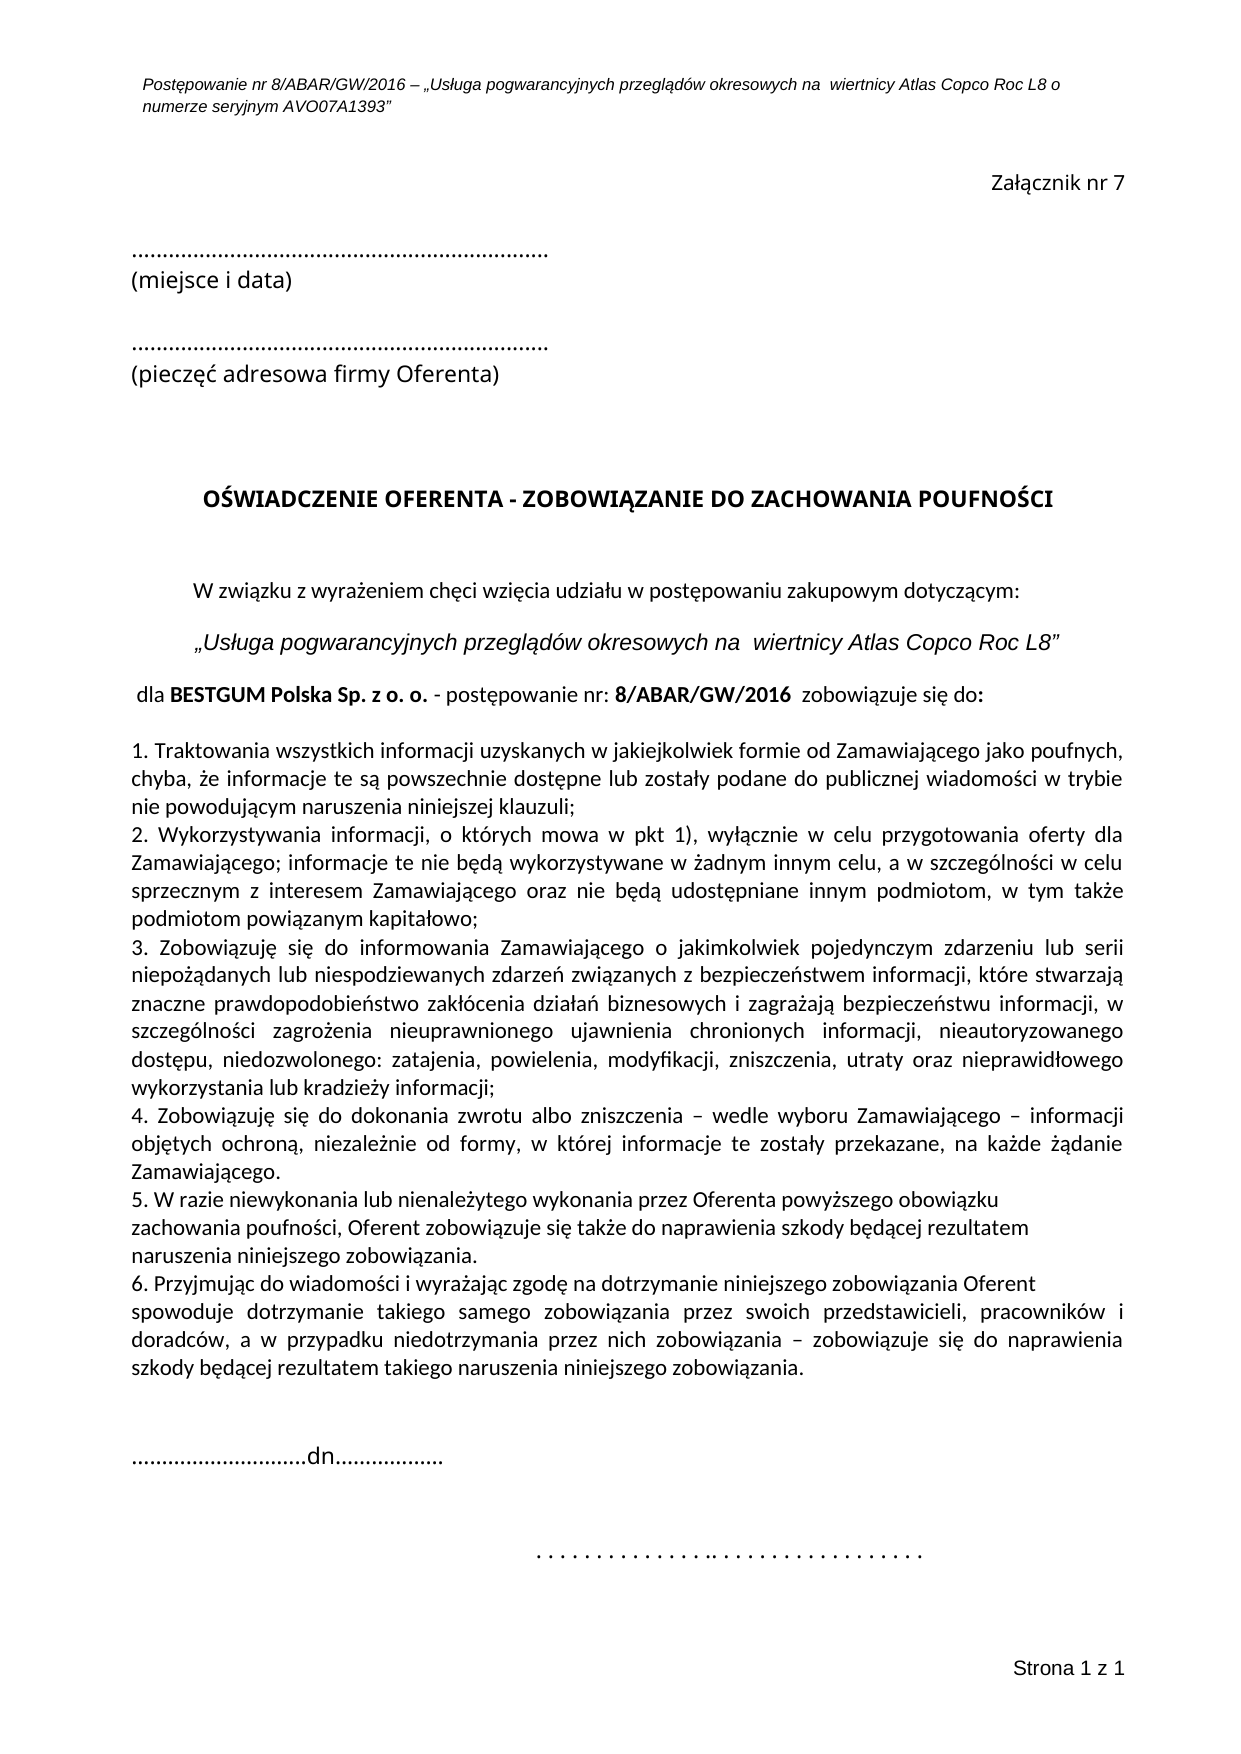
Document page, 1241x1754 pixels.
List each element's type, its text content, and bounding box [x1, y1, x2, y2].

text Załącznik nr 7 [131, 168, 1125, 197]
text ………………………..dn……………… [131, 1440, 1125, 1471]
text spowoduje dotrzymanie takiego samego zobowiązania przez swoich przedstawicieli, pracowników i doradców, a w przypadku niedotrzymania przez nich zobowiązania – zobowiązuje się do naprawienia szkody będącej rezultatem takiego naruszenia niniejszego zobowiązania. [131, 1297, 1125, 1381]
text (miejsce i data) [131, 264, 1125, 295]
text 4. Zobowiązuję się do dokonania zwrotu albo zniszczenia – wedle wyboru Zamawiającego – informacji objętych ochroną, niezależnie od formy, w której informacje te zostały przekazane, na każde żądanie Zamawiającego. [131, 1101, 1125, 1185]
text 1. Traktowania wszystkich informacji uzyskanych w jakiejkolwiek formie od Zamawiającego jako poufnych, chyba, że informacje te są powszechnie dostępne lub zostały podane do publicznej wiadomości w trybie nie powodującym naruszenia niniejszej klauzuli; [131, 736, 1125, 821]
text .................................................................... [131, 233, 1125, 264]
text .................................................................... [131, 326, 1125, 358]
text OŚWIADCZENIE OFERENTA - ZOBOWIĄZANIE DO ZACHOWANIA POUFNOŚCI [131, 483, 1125, 514]
text 2. Wykorzystywania informacji, o których mowa w pkt 1), wyłącznie w celu przygotowania oferty dla Zamawiającego; informacje te nie będą wykorzystywane w żadnym innym celu, a w szczególności w celu sprzecznym z interesem Zamawiającego oraz nie będą udostępniane innym podmiotom, w tym także podmiotom powiązanym kapitałowo; [131, 821, 1125, 933]
text 5. W razie niewykonania lub nienależytego wykonania przez Oferenta powyższego obowiązku [131, 1185, 1125, 1213]
text dla BESTGUM Polska Sp. z o. o. - postępowanie nr: 8/ABAR/GW/2016 zobowiązuje się do: [131, 680, 1125, 708]
text 3. Zobowiązuję się do informowania Zamawiającego o jakimkolwiek pojedynczym zdarzeniu lub serii niepożądanych lub niespodziewanych zdarzeń związanych z bezpieczeństwem informacji, które stwarzają znaczne prawdopodobieństwo zakłócenia działań biznesowych i zagrażają bezpieczeństwu informacji, w szczególności zagrożenia nieuprawnionego ujawnienia chronionych informacji, nieautoryzowanego dostępu, niedozwolonego: zatajenia, powielenia, modyfikacji, zniszczenia, utraty oraz nieprawidłowego wykorzystania lub kradzieży informacji; [131, 933, 1125, 1101]
text . . . . . . . . . . . . . . .. . . . . . . . . . . . . . . . . . . . . [426, 1534, 1125, 1565]
text „Usługa pogwarancyjnych przeglądów okresowych na wiertnicy Atlas Copco Roc L8” [131, 629, 1125, 656]
text zachowania poufności, Oferent zobowiązuje się także do naprawienia szkody będącej rezultatem [131, 1213, 1125, 1241]
text (pieczęć adresowa firmy Oferenta) [131, 358, 1125, 389]
text 6. Przyjmując do wiadomości i wyrażając zgodę na dotrzymanie niniejszego zobowiązania Oferent [131, 1269, 1125, 1297]
text naruszenia niniejszego zobowiązania. [131, 1241, 1125, 1269]
text W związku z wyrażeniem chęci wzięcia udziału w postępowaniu zakupowym dotyczącym: [131, 576, 1125, 604]
